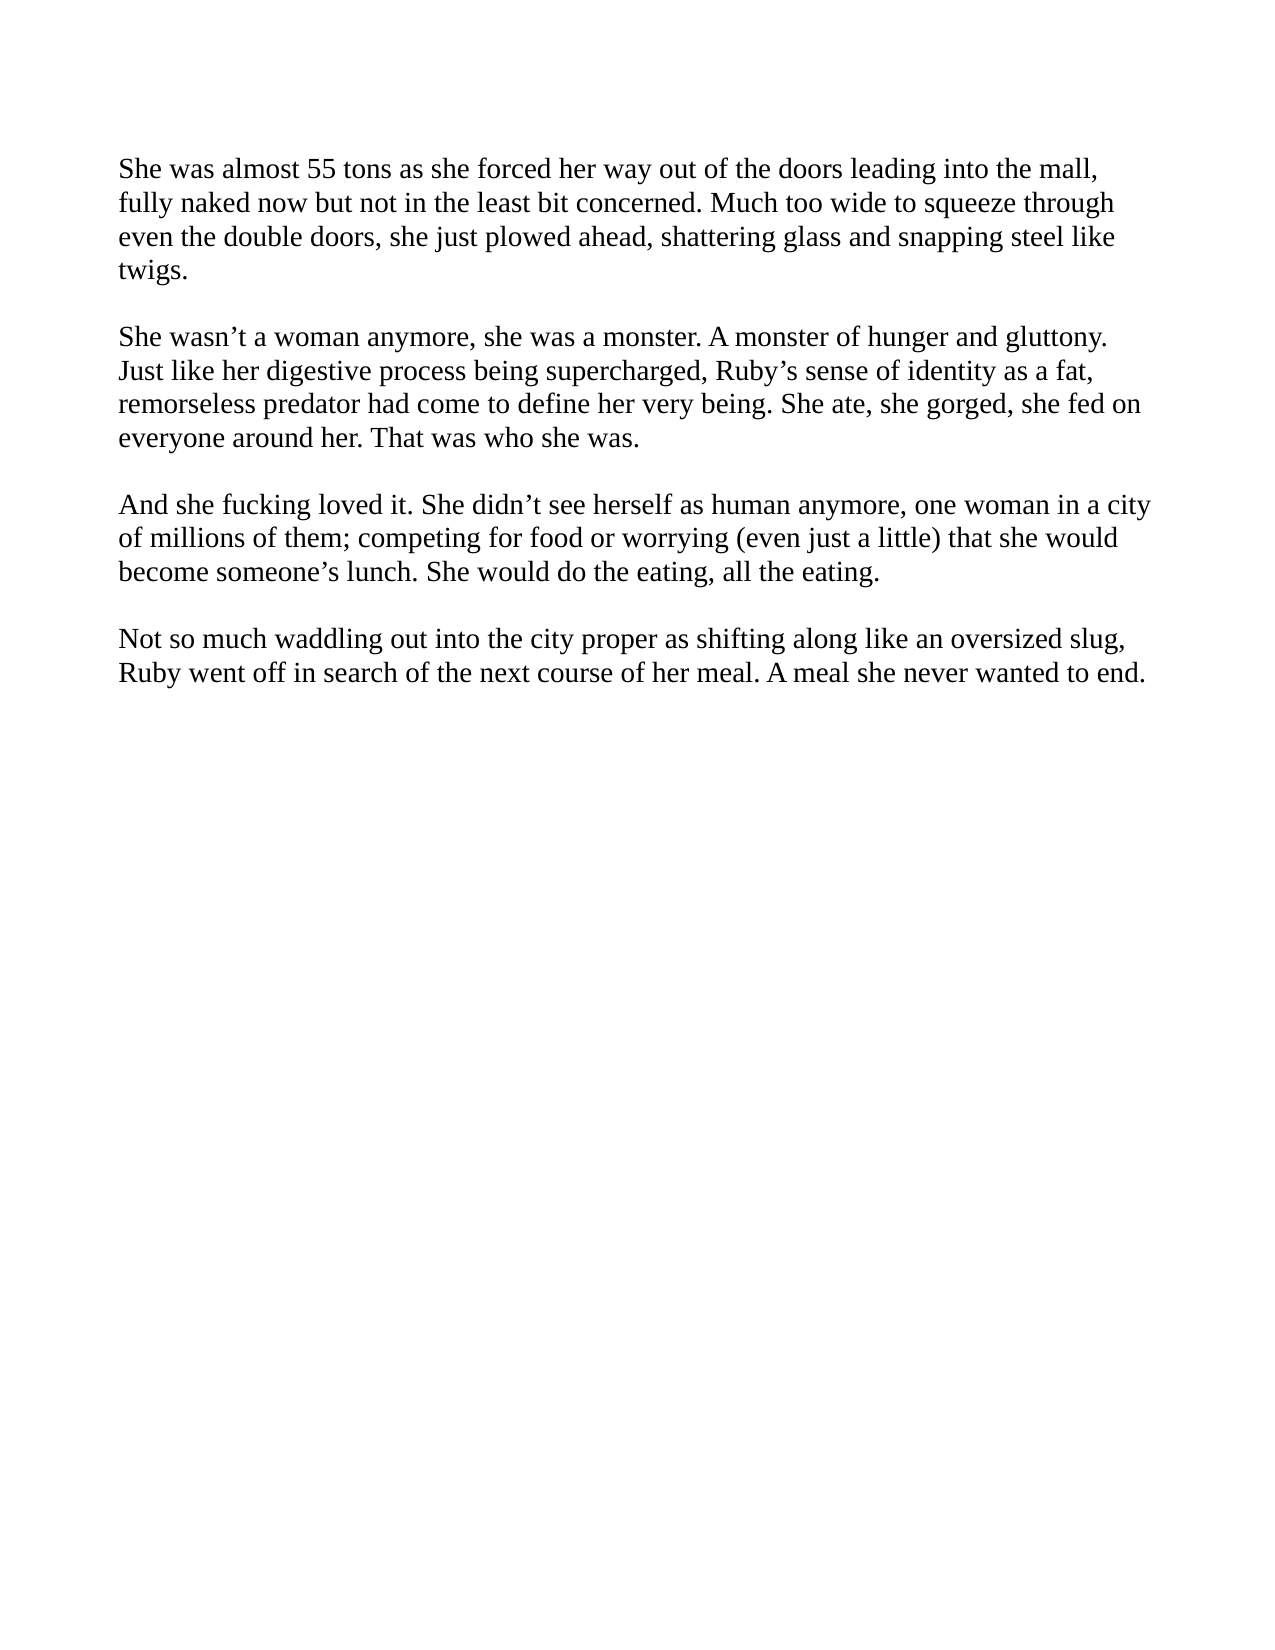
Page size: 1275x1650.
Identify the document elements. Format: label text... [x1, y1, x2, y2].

text And she fucking loved it. She didn’t see herself as human anymore, one woman in a city of millions of them; competing for food or worrying (even just a little) that she would become someone’s lunch. She would do the eating, all the eating. [118, 487, 1157, 588]
text She wasn’t a woman anymore, she was a monster. A monster of hunger and gluttony. Just like her digestive process being supercharged, Ruby’s sense of identity as a fat, remorseless predator had come to define her very being. She ate, she gorged, she fed on everyone around her. That was who she was. [118, 319, 1157, 453]
text Not so much waddling out into the city proper as shifting along like an oversized slug, Ruby went off in search of the next course of her meal. A meal she never wanted to end. [118, 621, 1157, 688]
text She was almost 55 tons as she forced her way out of the doors leading into the mall, fully naked now but not in the least bit concerned. Much too wide to squeeze through even the double doors, she just plowed ahead, shattering glass and snapping steel like twigs. [118, 152, 1157, 286]
